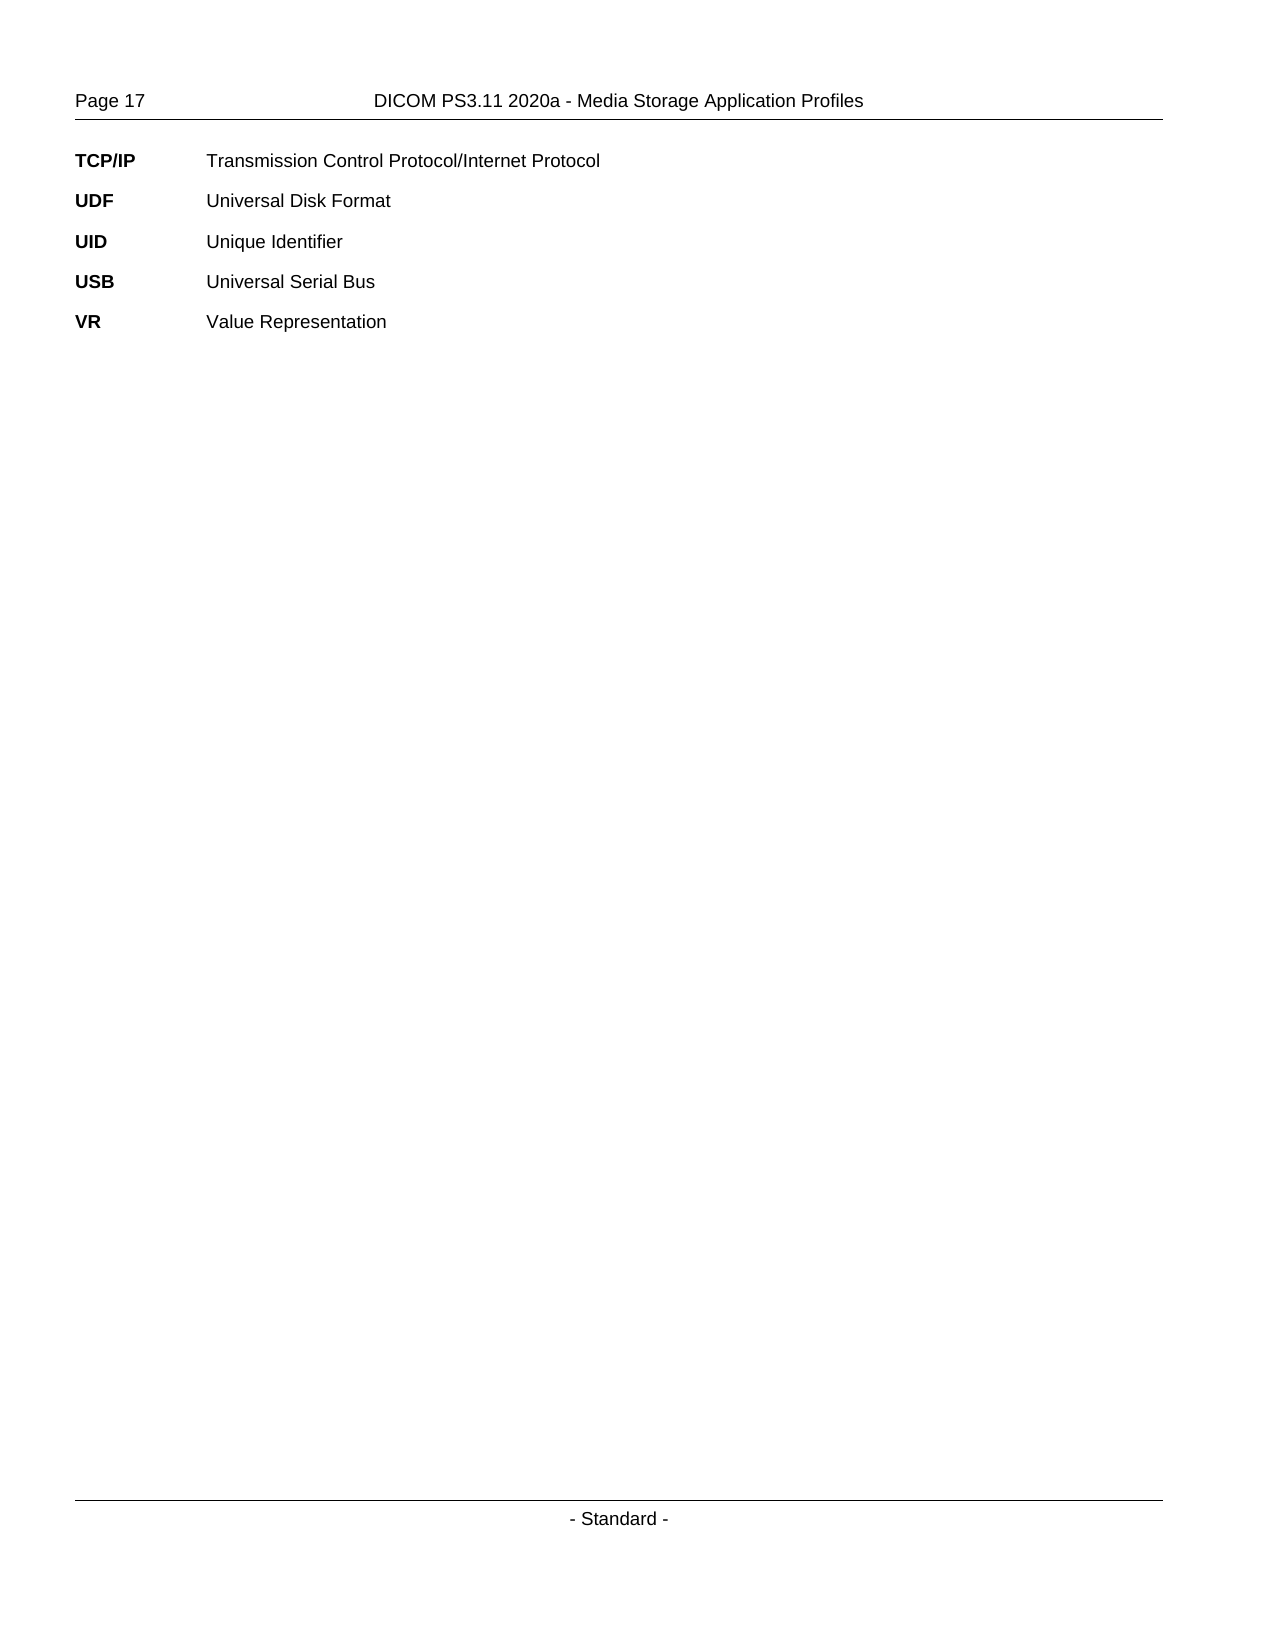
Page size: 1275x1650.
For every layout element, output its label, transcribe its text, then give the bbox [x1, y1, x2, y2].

text TCP/IP Transmission Control Protocol/Internet Protocol [75, 150, 1162, 172]
text UDF Universal Disk Format [75, 190, 1162, 212]
text VR Value Representation [75, 311, 1162, 333]
text USB Universal Serial Bus [75, 271, 1162, 292]
text UID Unique Identifier [75, 231, 1162, 252]
